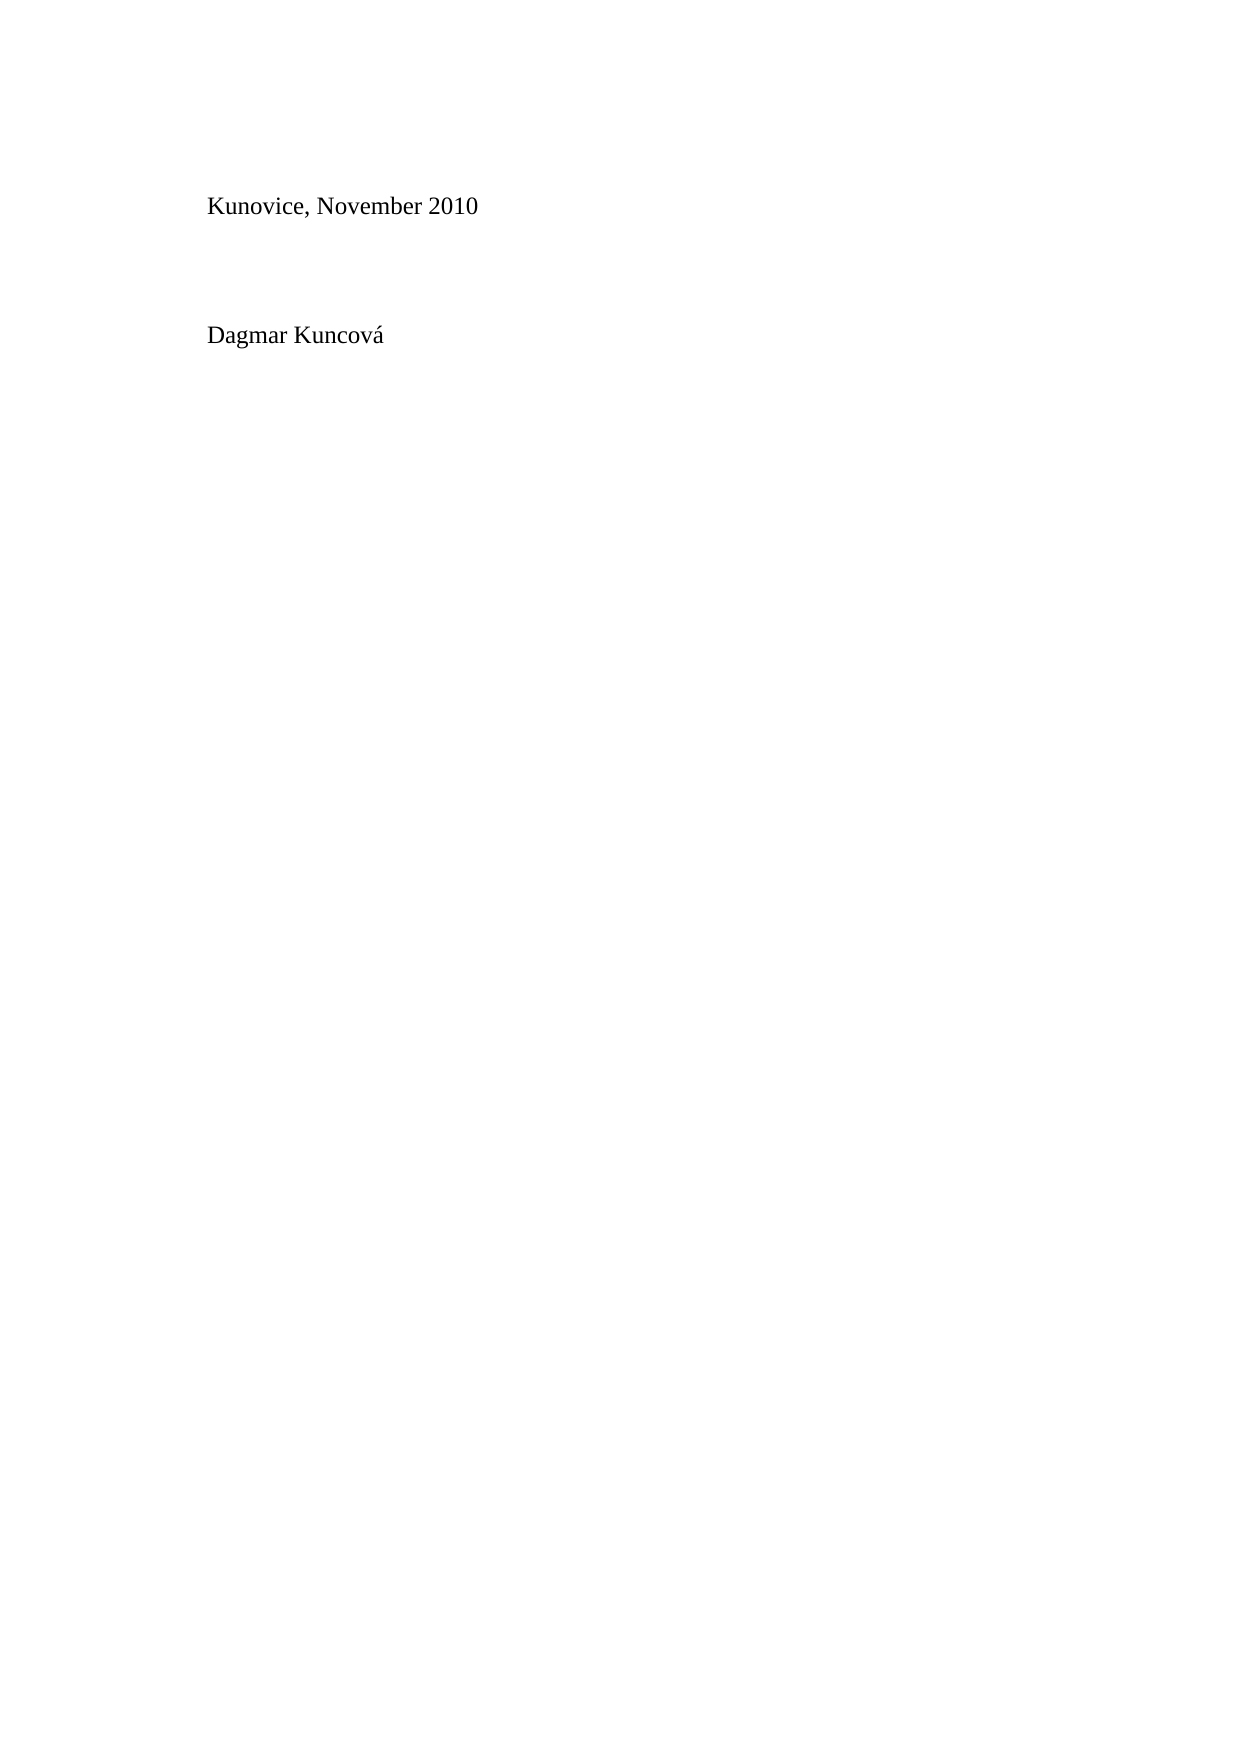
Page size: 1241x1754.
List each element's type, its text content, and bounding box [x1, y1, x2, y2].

text Dagmar Kuncová [207, 320, 1122, 349]
text Kunovice, November 2010 [207, 191, 1122, 219]
